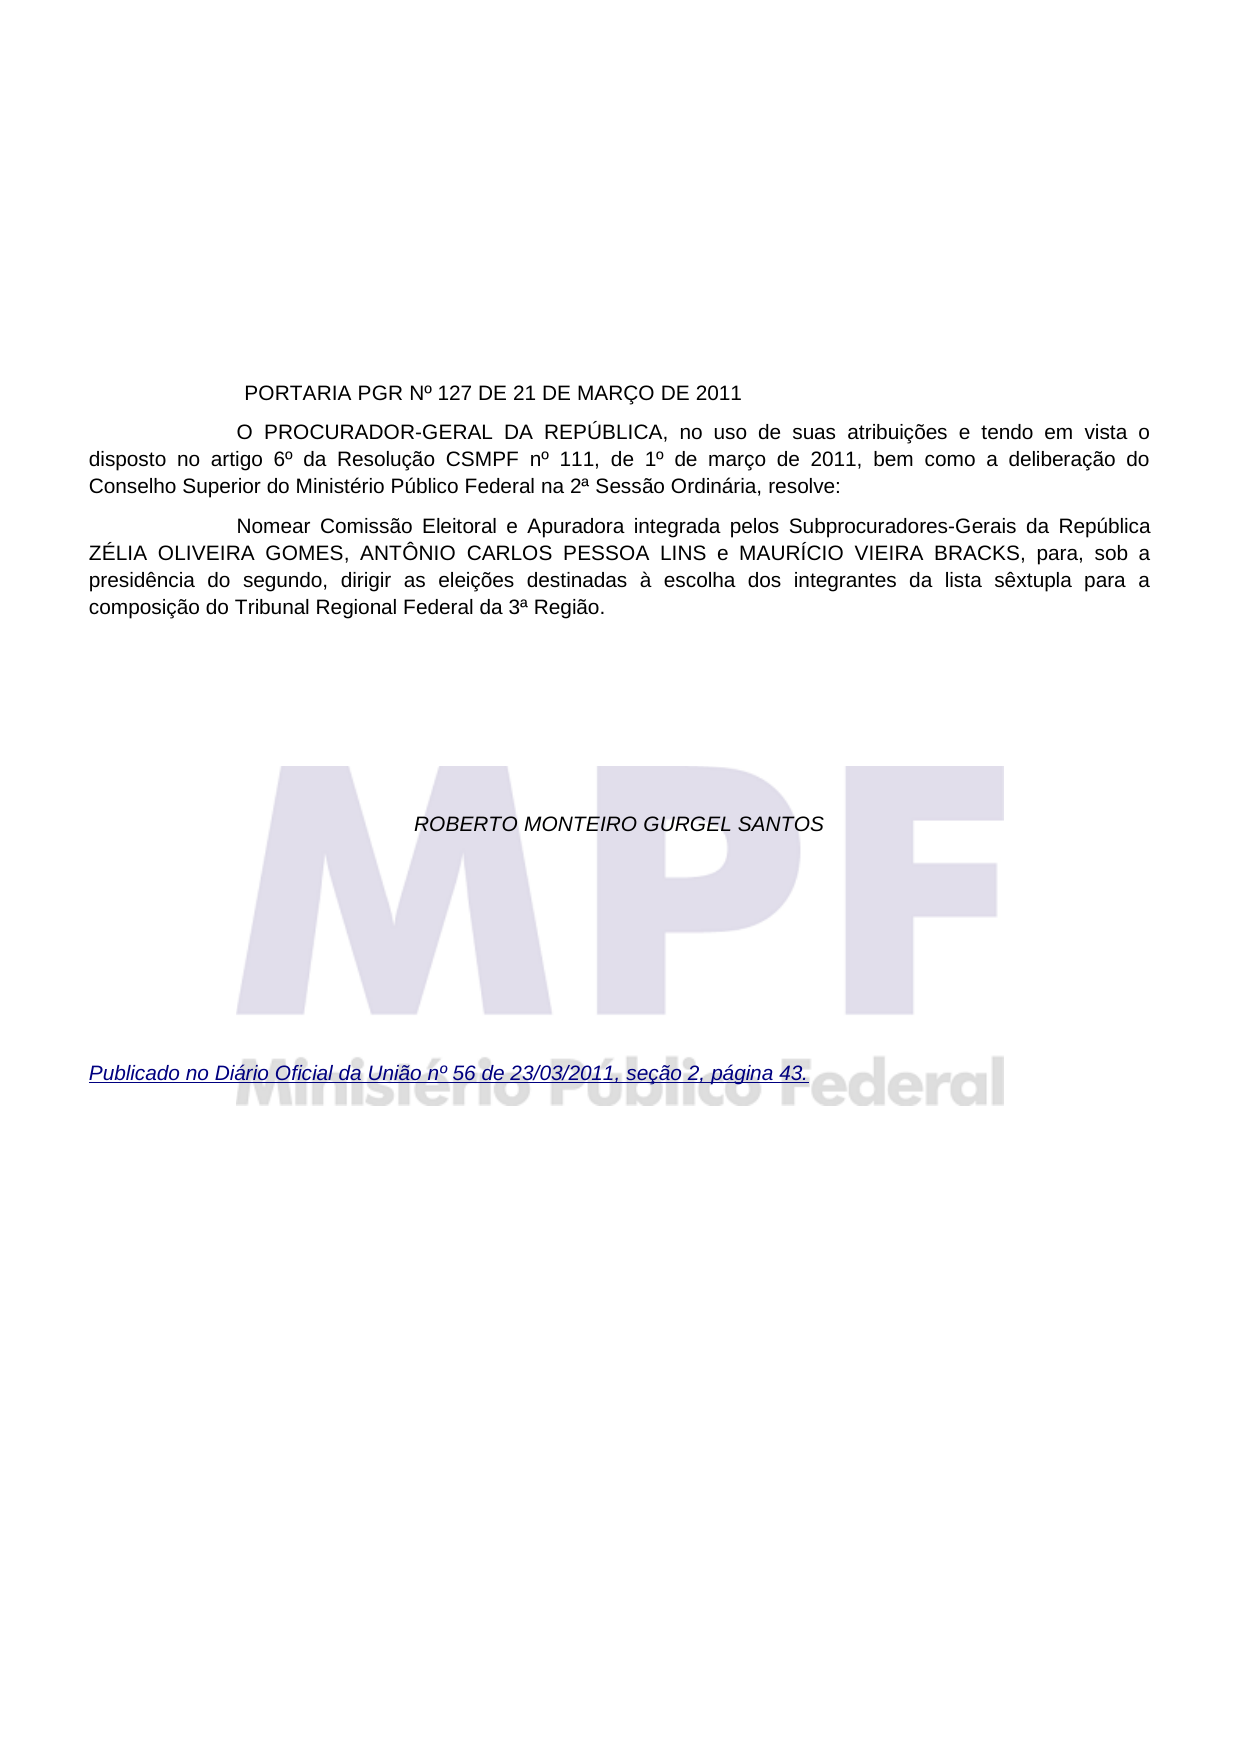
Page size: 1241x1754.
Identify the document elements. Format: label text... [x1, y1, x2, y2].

picture [236, 766, 1004, 809]
subtitle ROBERTO MONTEIRO GURGEL SANTOS [89, 809, 1151, 837]
picture [236, 1086, 1004, 1106]
text Publicado no Diário Oficial da União nº 56 de 23/03/2011, seção 2, página 43. [89, 1061, 1240, 1086]
text PORTARIA PGR Nº 127 DE 21 DE MARÇO DE 2011 [89, 378, 1151, 405]
picture [236, 837, 1004, 1061]
text O PROCURADOR-GERAL DA REPÚBLICA, no uso de suas atribuições e tendo em vista o disposto no artigo 6º da Resolução CSMPF nº 111, de 1º de março de 2011, bem como a deliberação do Conselho Superior do Ministério Público Federal na 2ª Sessão Ordinária, resolve: [89, 418, 1151, 499]
text Nomear Comissão Eleitoral e Apuradora integrada pelos Subprocuradores-Gerais da República ZÉLIA OLIVEIRA GOMES, ANTÔNIO CARLOS PESSOA LINS e MAURÍCIO VIEIRA BRACKS, para, sob a presidência do segundo, dirigir as eleições destinadas à escolha dos integrantes da lista sêxtupla para a composição do Tribunal Regional Federal da 3ª Região. [89, 512, 1151, 620]
